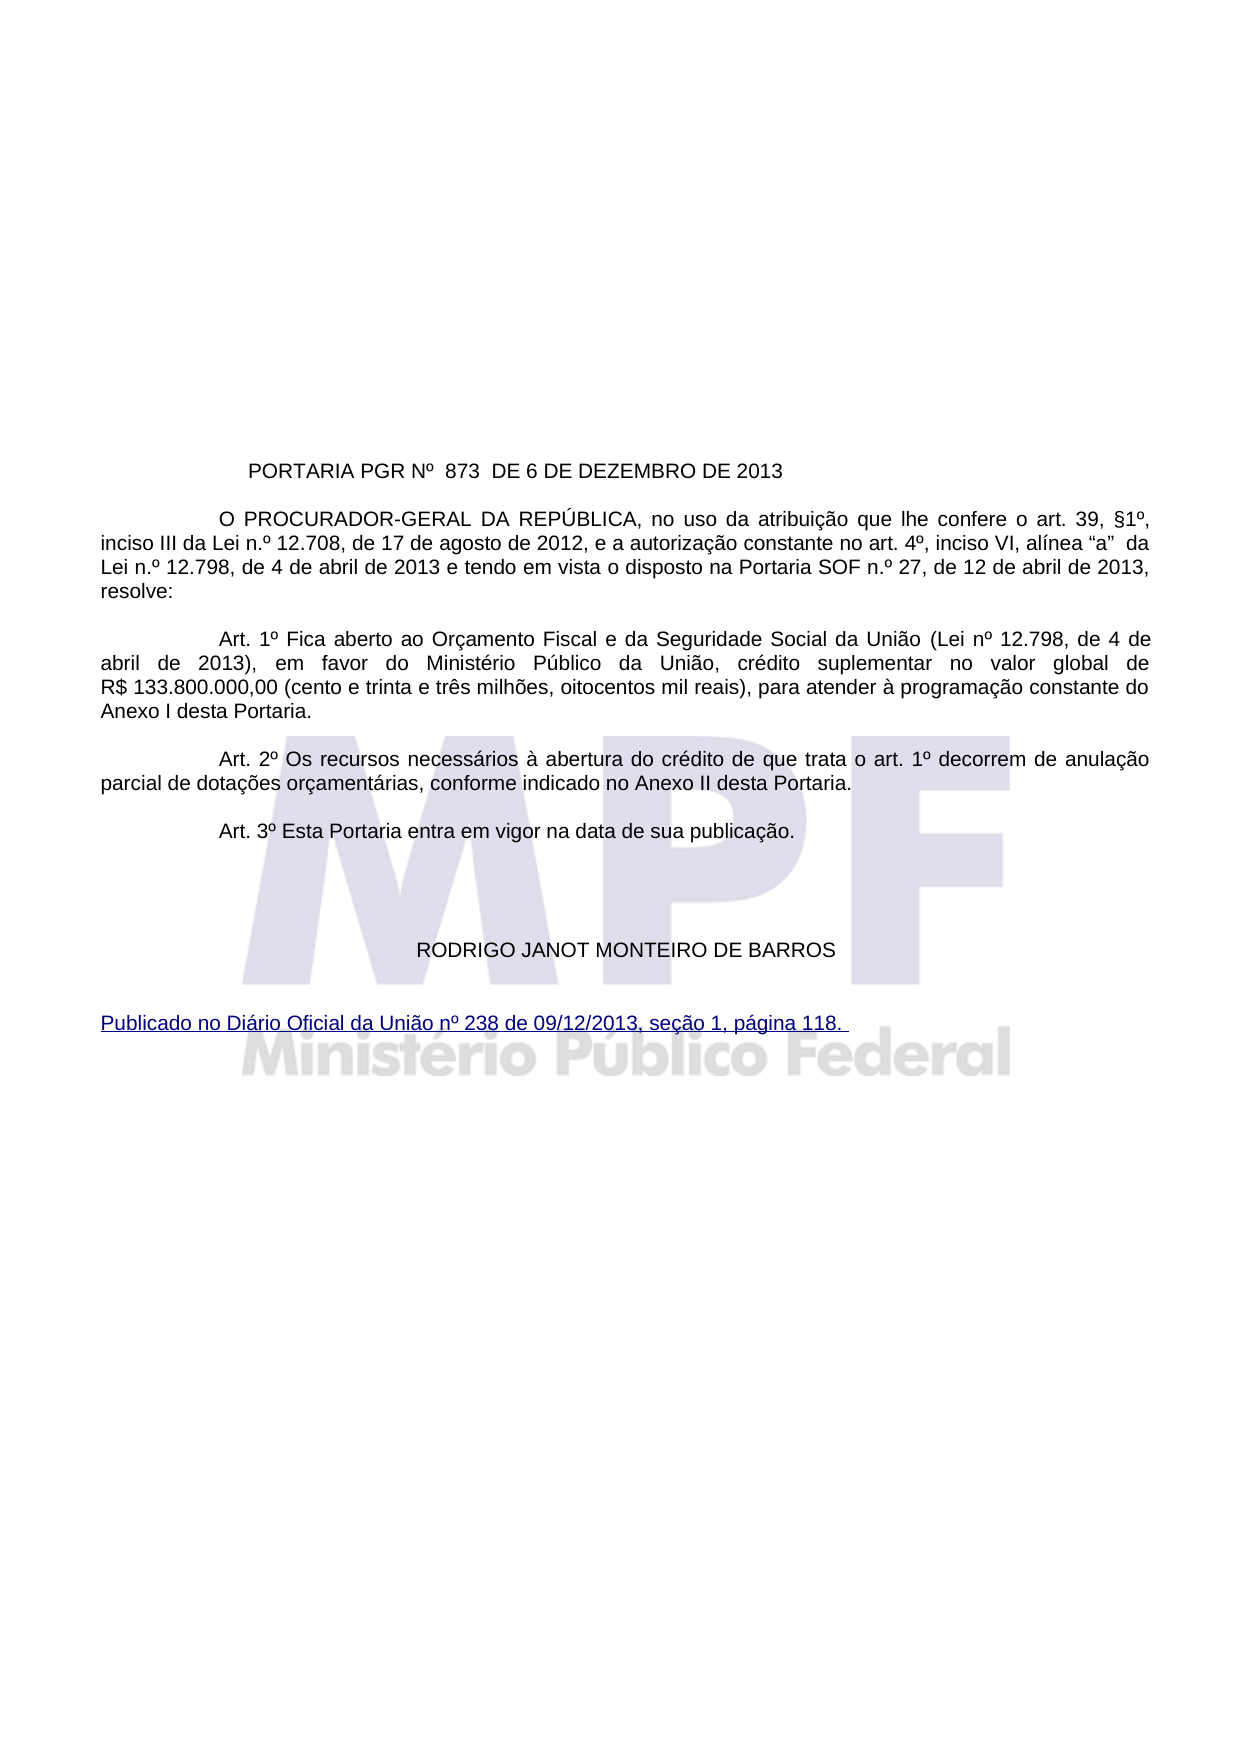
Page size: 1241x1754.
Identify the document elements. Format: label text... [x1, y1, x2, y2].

text O PROCURADOR-GERAL DA REPÚBLICA, no uso da atribuição que lhe confere o art. 39, §1º, inciso III da Lei n.º 12.708, de 17 de agosto de 2012, e a autorização constante no art. 4º, inciso VI, alínea “a” da Lei n.º 12.798, de 4 de abril de 2013 e tendo em vista o disposto na Portaria SOF n.º 27, de 12 de abril de 2013, resolve: [100, 507, 1152, 603]
subtitle Publicado no Diário Oficial da União nº 238 de 09/12/2013, seção 1, página 118. [100, 1010, 1152, 1034]
text Art. 3º Esta Portaria entra em vigor na data de sua publicação. [100, 818, 1152, 842]
subtitle RODRIGO JANOT MONTEIRO DE BARROS [100, 938, 1152, 962]
text PORTARIA PGR Nº 873 DE 6 DE DEZEMBRO DE 2013 [248, 459, 1152, 483]
text Art. 1º Fica aberto ao Orçamento Fiscal e da Seguridade Social da União (Lei nº 12.798, de 4 de abril de 2013), em favor do Ministério Público da União, crédito suplementar no valor global de R$ 133.800.000,00 (cento e trinta e três milhões, oitocentos mil reais), para atender à programação constante do Anexo I desta Portaria. [100, 627, 1152, 723]
picture [242, 962, 1010, 1010]
text Art. 2º Os recursos necessários à abertura do crédito de que trata o art. 1º decorrem de anulação parcial de dotações orçamentárias, conforme indicado no Anexo II desta Portaria. [100, 747, 1152, 794]
picture [242, 842, 1010, 938]
picture [242, 1034, 1010, 1076]
picture [242, 794, 1010, 818]
picture [242, 736, 1010, 747]
